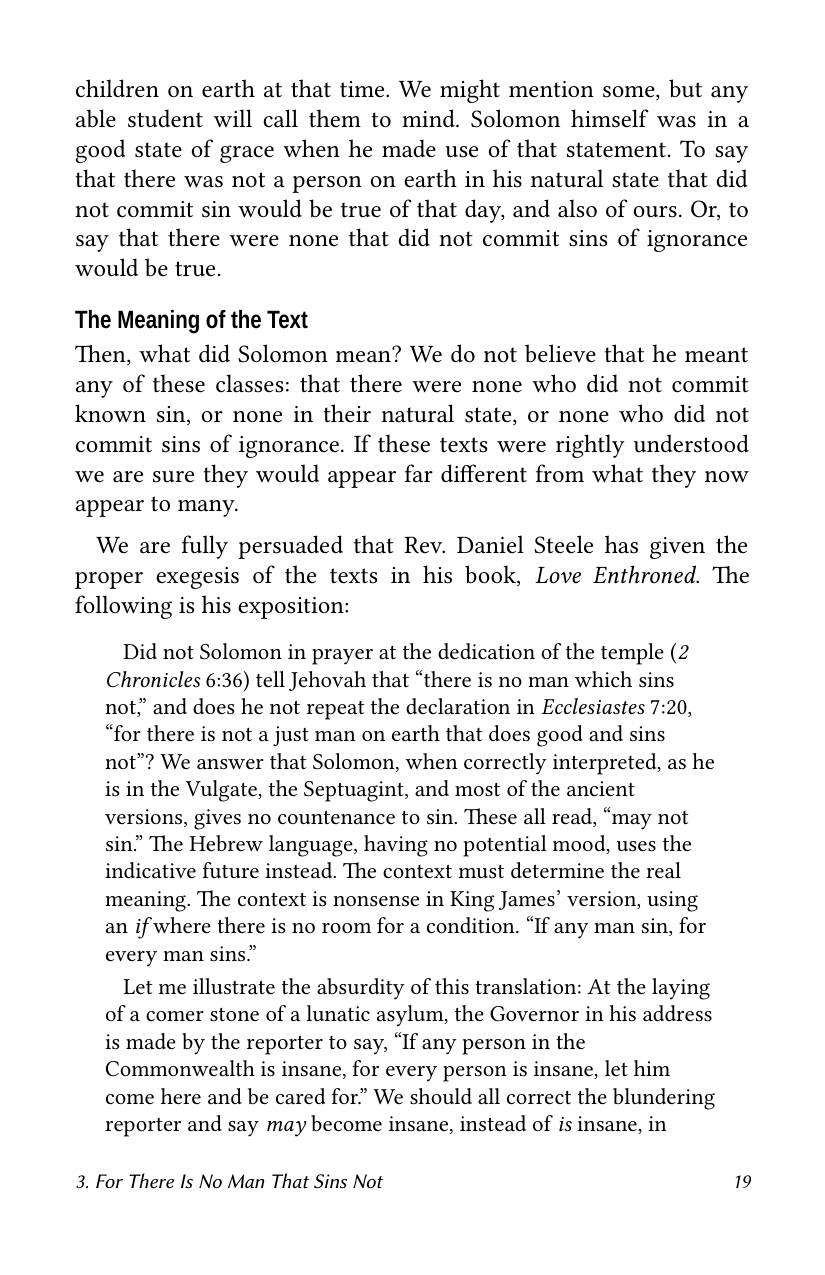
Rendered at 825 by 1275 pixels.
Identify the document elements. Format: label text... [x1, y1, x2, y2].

text We are fully persuaded that Rev. Daniel Steele has given the proper exegesis of the texts in his book, Love Enthroned. The following is his exposition: [75, 531, 750, 620]
text Then, what did Solomon mean? We do not believe that he meant any of these classes: that there were none who did not commit known sin, or none in their natural state, or none who did not commit sins of ignorance. If these texts were rightly understood we are sure they would appear far different from what they now appear to many. [75, 340, 750, 518]
text Did not Solomon in prayer at the dedication of the temple (2 Chronicles 6:36) tell Jehovah that “there is no man which sins not,” and does he not repeat the declaration in Ecclesiastes 7:20, “for there is not a just man on earth that does good and sins not”? We answer that Solomon, when correctly interpreted, as he is in the Vulgate, the Septuagint, and most of the ancient versions, gives no countenance to sin. These all read, “may not sin.” The Hebrew language, having no potential mood, uses the indicative future instead. The context must determine the real meaning. The context is nonsense in King James’ version, using an if where there is no room for a condition. “If any man sin, for every man sins.” [105, 639, 720, 967]
subtitle The Meaning of the Text [75, 305, 750, 334]
text children on earth at that time. We might mention some, but any able student will call them to mind. Solomon himself was in a good state of grace when he made use of that statement. To say that there was not a person on earth in his natural state that did not commit sin would be true of that day, and also of ours. Or, to say that there were none that did not commit sins of ignorance would be true. [75, 75, 750, 283]
text Let me illustrate the absurdity of this translation: At the laying of a comer stone of a lunatic asylum, the Governor in his address is made by the reporter to say, “If any person in the Commonwealth is insane, for every person is insane, let him come here and be cared for.” We should all correct the blundering reporter and say may become insane, instead of is insane, in [105, 974, 720, 1137]
